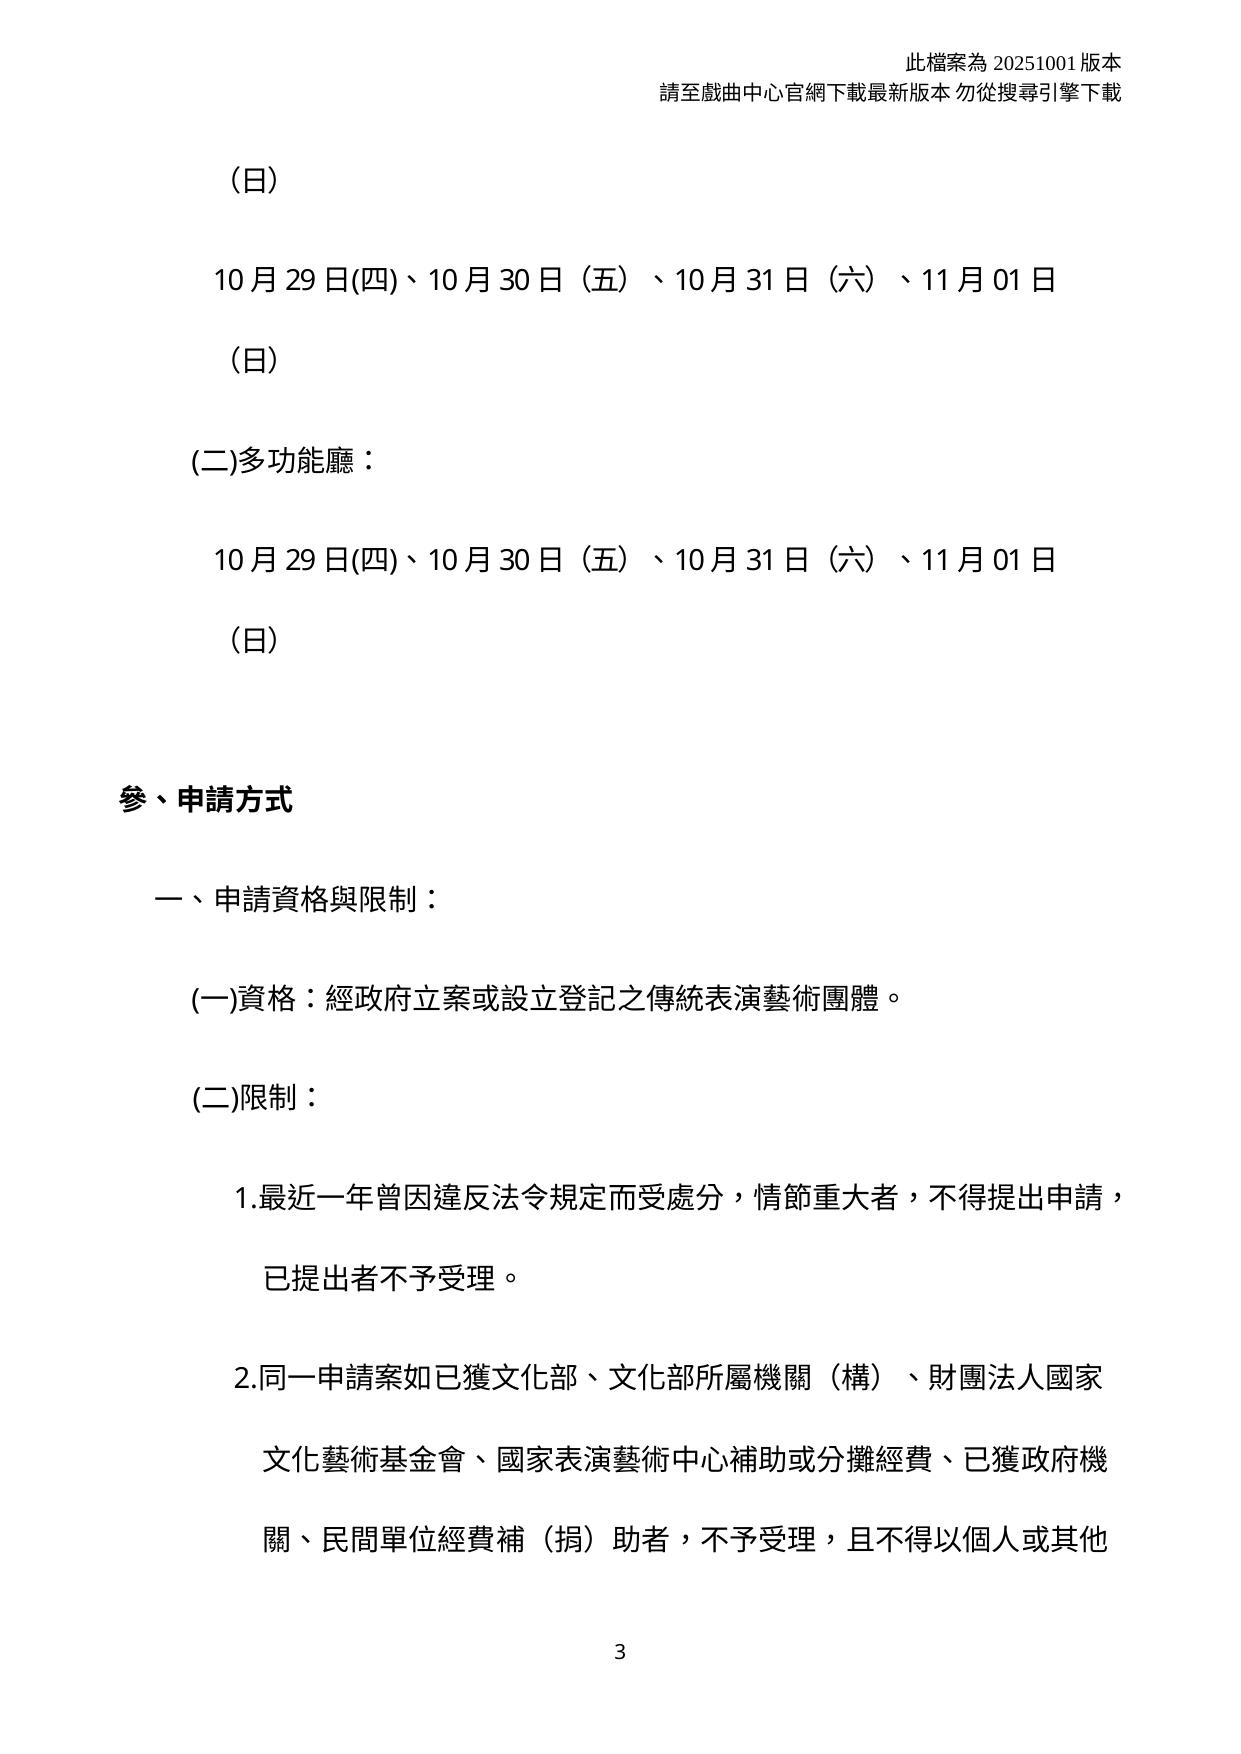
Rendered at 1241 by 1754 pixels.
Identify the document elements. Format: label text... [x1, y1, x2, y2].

list 多功能廳： [191, 418, 1122, 499]
text 10月29日(四)、10月30日（五）、10月31日（六）、11月01日（日） [213, 238, 1134, 399]
list 申請資格與限制： [154, 857, 1122, 938]
list 限制： [192, 1056, 1122, 1137]
list 最近一年曾因違反法令規定而受處分，情節重大者，不得提出申請，已提出者不予受理。 [233, 1156, 1122, 1317]
list 資格：經政府立案或設立登記之傳統表演藝術團體。 [191, 956, 1122, 1037]
list 同一申請案如已獲文化部、文化部所屬機關（構）、財團法人國家文化藝術基金會、國家表演藝術中心補助或分攤經費、已獲政府機關、民間單位經費補（捐）助者，不予受理，且不得以個人或其他 [233, 1336, 1122, 1578]
list 申請方式 [118, 757, 1122, 838]
text （日） [213, 138, 1134, 219]
text 10月29日(四)、10月30日（五）、10月31日（六）、11月01日（日） [213, 518, 1134, 679]
